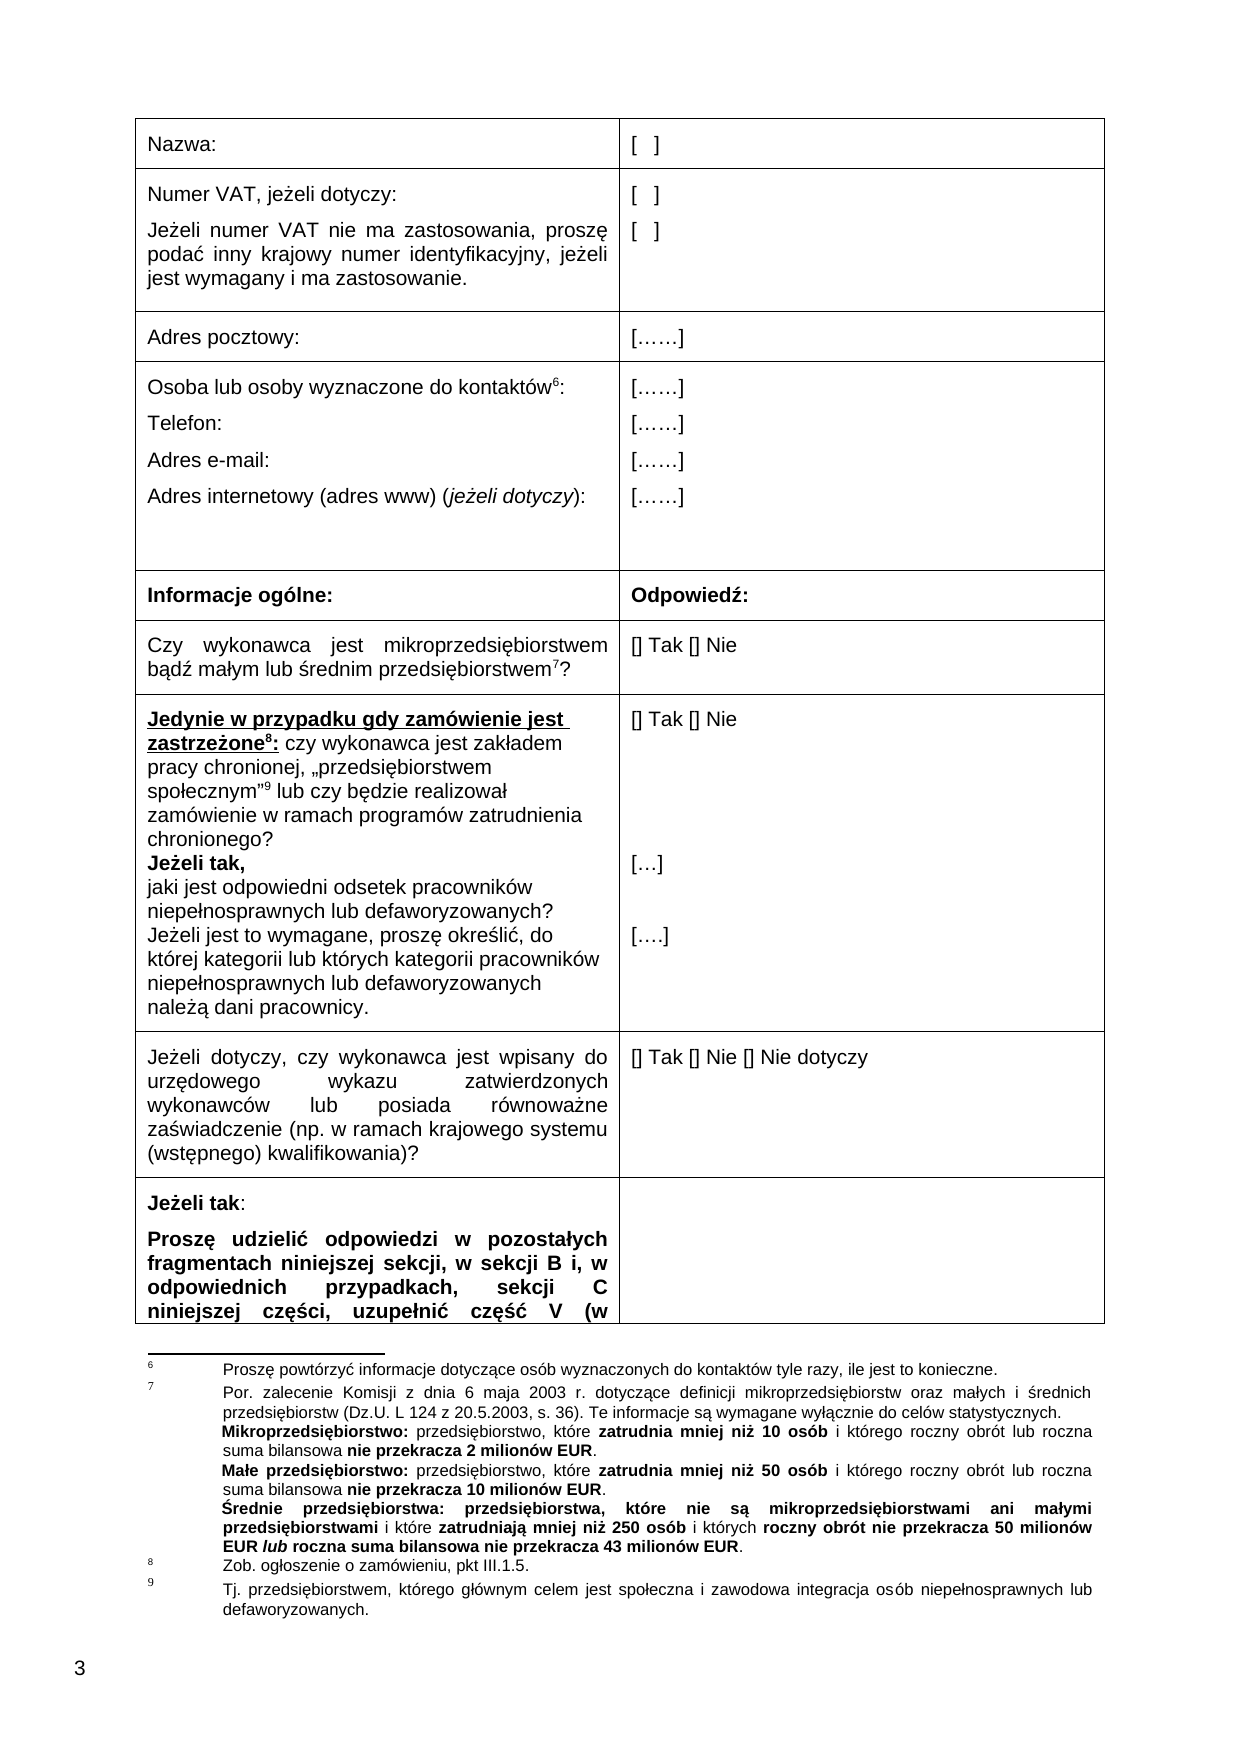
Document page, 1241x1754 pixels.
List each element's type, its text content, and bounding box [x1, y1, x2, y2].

table_cell [ ] [ ] [620, 169, 1104, 311]
table_cell Odpowiedź: [620, 571, 1104, 619]
table_cell Jeżeli dotyczy, czy wykonawca jest wpisany do urzędowego wykazu zatwierdzonych wykonawców lub posiada równoważne zaświadczenie (np. w ramach krajowego systemu (wstępnego) kwalifikowania)? [136, 1032, 619, 1177]
table_cell Osoba lub osoby wyznaczone do kontaktów: Telefon: Adres e-mail: Adres internetowy (adres www) (jeżeli dotyczy): [136, 362, 619, 569]
table_cell Jedynie w przypadku gdy zamówienie jest zastrzeżone: czy wykonawca jest zakładem pracy chronionej, „przedsiębiorstwem społecznym” lub czy będzie realizował zamówienie w ramach programów zatrudnienia chronionego? Jeżeli tak, jaki jest odpowiedni odsetek pracowników niepełnosprawnych lub defaworyzowanych? Jeżeli jest to wymagane, proszę określić, do której kategorii lub których kategorii pracowników niepełnosprawnych lub defaworyzowanych należą dani pracownicy. [136, 695, 619, 1031]
table_cell [620, 1178, 1104, 1323]
table_cell [] Tak [] Nie […] [….] [620, 695, 1104, 1031]
table_cell Jeżeli tak: Proszę udzielić odpowiedzi w pozostałych fragmentach niniejszej sekcji, w sekcji B i, w odpowiednich przypadkach, sekcji C niniejszej części, uzupełnić część V (w [136, 1178, 619, 1323]
table_cell Czy wykonawca jest mikroprzedsiębiorstwem bądź małym lub średnim przedsiębiorstwem? [136, 621, 619, 693]
table_cell Nazwa: [136, 119, 619, 168]
table_cell [……] [620, 312, 1104, 361]
table_cell [] Tak [] Nie [620, 621, 1104, 693]
table_cell [ ] [620, 119, 1104, 168]
table_cell Informacje ogólne: [136, 571, 619, 619]
table_cell Numer VAT, jeżeli dotyczy: Jeżeli numer VAT nie ma zastosowania, proszę podać inny krajowy numer identyfikacyjny, jeżeli jest wymagany i ma zastosowanie. [136, 169, 619, 311]
table_cell [] Tak [] Nie [] Nie dotyczy [620, 1032, 1104, 1177]
table_cell Adres pocztowy: [136, 312, 619, 361]
table_cell [……] [……] [……] [……] [620, 362, 1104, 569]
